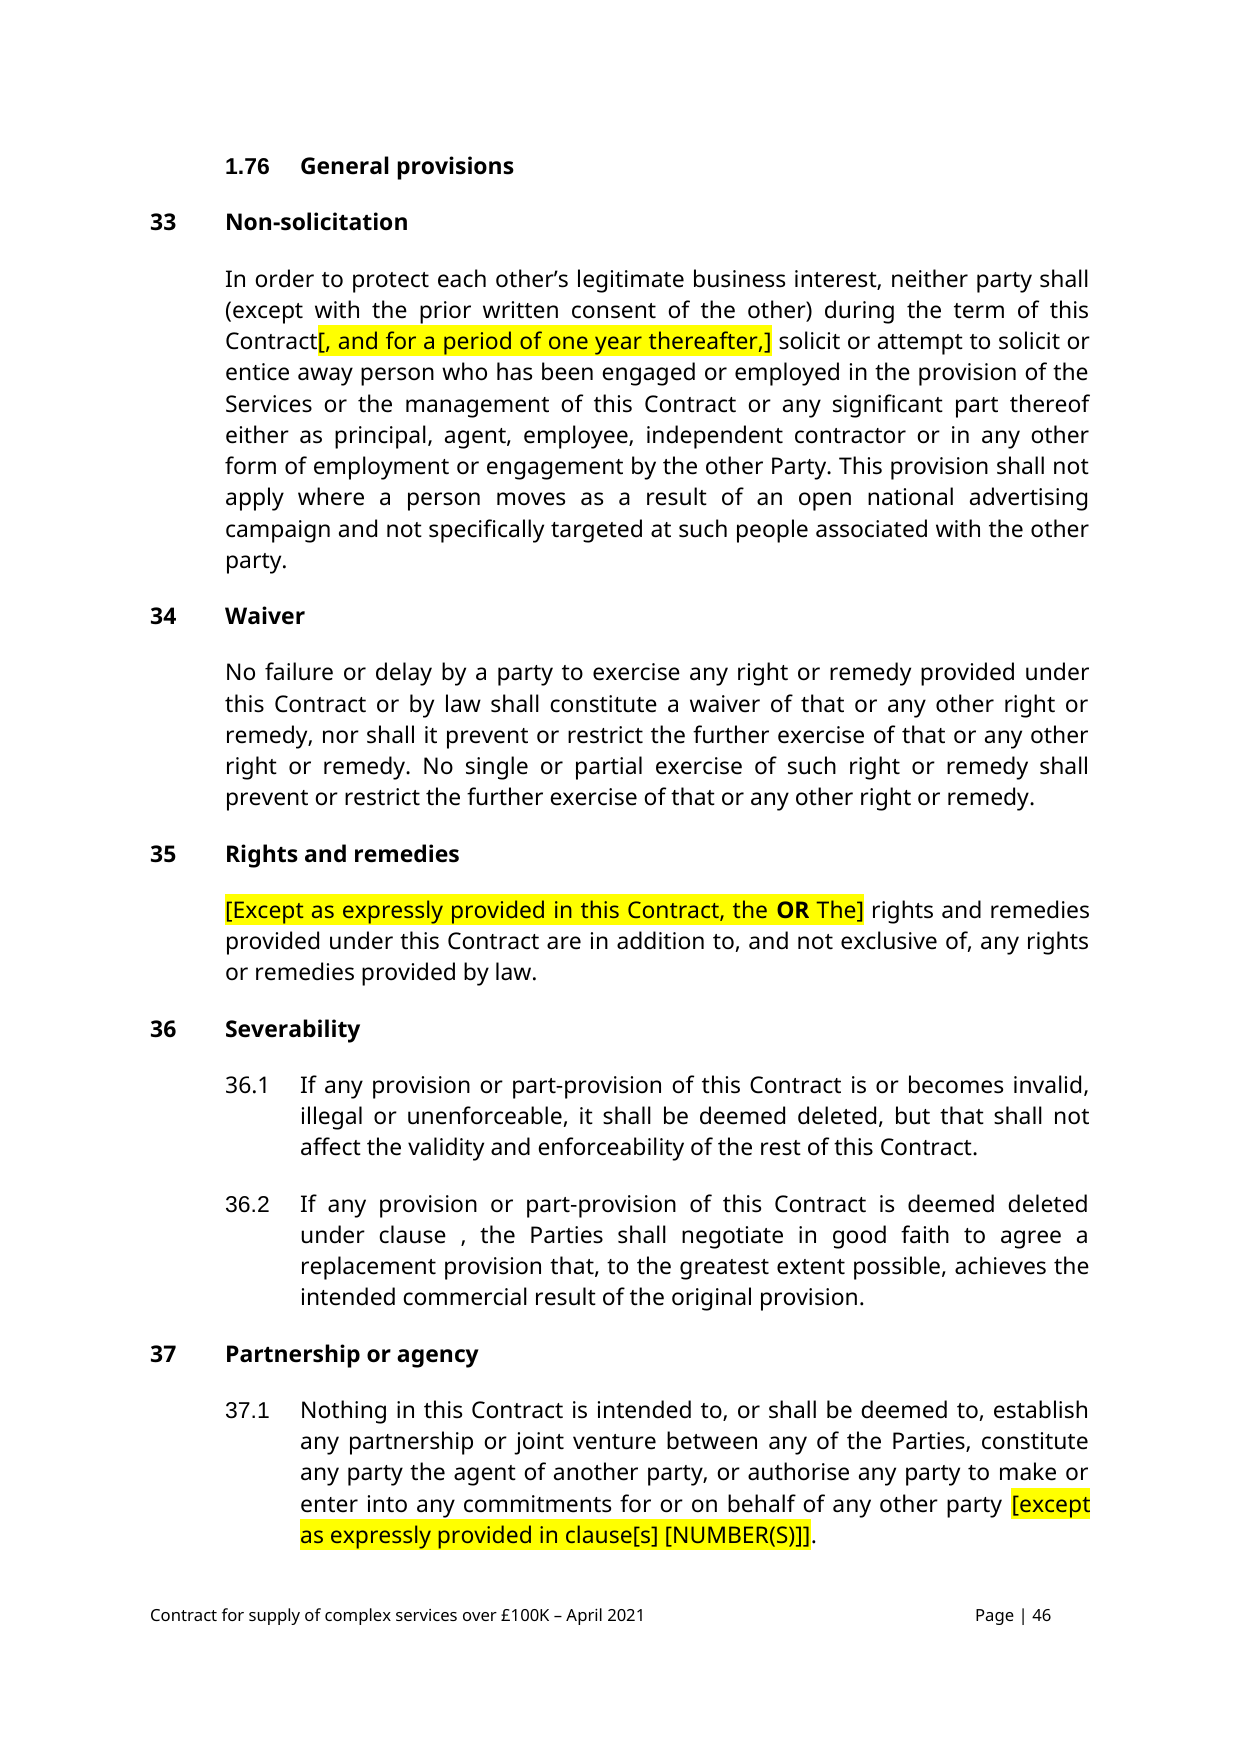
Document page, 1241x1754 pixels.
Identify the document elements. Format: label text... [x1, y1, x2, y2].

text No failure or delay by a party to exercise any right or remedy provided under this Contract or by law shall constitute a waiver of that or any other right or remedy, nor shall it prevent or restrict the further exercise of that or any other right or remedy. No single or partial exercise of such right or remedy shall prevent or restrict the further exercise of that or any other right or remedy. [225, 656, 1090, 812]
text [Except as expressly provided in this Contract, the OR The] rights and remedies provided under this Contract are in addition to, and not exclusive of, any rights or remedies provided by law. [225, 894, 1090, 987]
list If any provision or part-provision of this Contract is or becomes invalid, illegal or unenforceable, it shall be deemed deleted, but that shall not affect the validity and enforceability of the rest of this Contract. [225, 1069, 1090, 1162]
list Severability [150, 1012, 1090, 1044]
text In order to protect each other’s legitimate business interest, neither party shall (except with the prior written consent of the other) during the term of this Contract[, and for a period of one year thereafter,] solicit or attempt to solicit or entice away person who has been engaged or employed in the provision of the Services or the management of this Contract or any significant part thereof either as principal, agent, employee, independent contractor or in any other form of employment or engagement by the other Party. This provision shall not apply where a person moves as a result of an open national advertising campaign and not specifically targeted at such people associated with the other party. [225, 262, 1090, 575]
list Partnership or agency [150, 1337, 1090, 1369]
list Rights and remedies [150, 837, 1090, 869]
subtitle General provisions [225, 150, 1090, 181]
list Waiver [150, 600, 1090, 631]
list Nothing in this Contract is intended to, or shall be deemed to, establish any partnership or joint venture between any of the Parties, constitute any party the agent of another party, or authorise any party to make or enter into any commitments for or on behalf of any other party [except as expressly provided in clause[s] [NUMBER(S)]]. [225, 1394, 1090, 1550]
list Non-solicitation [150, 206, 1090, 237]
list If any provision or part-provision of this Contract is deemed deleted under clause 36.1, the Parties shall negotiate in good faith to agree a replacement provision that, to the greatest extent possible, achieves the intended commercial result of the original provision. [225, 1187, 1090, 1312]
